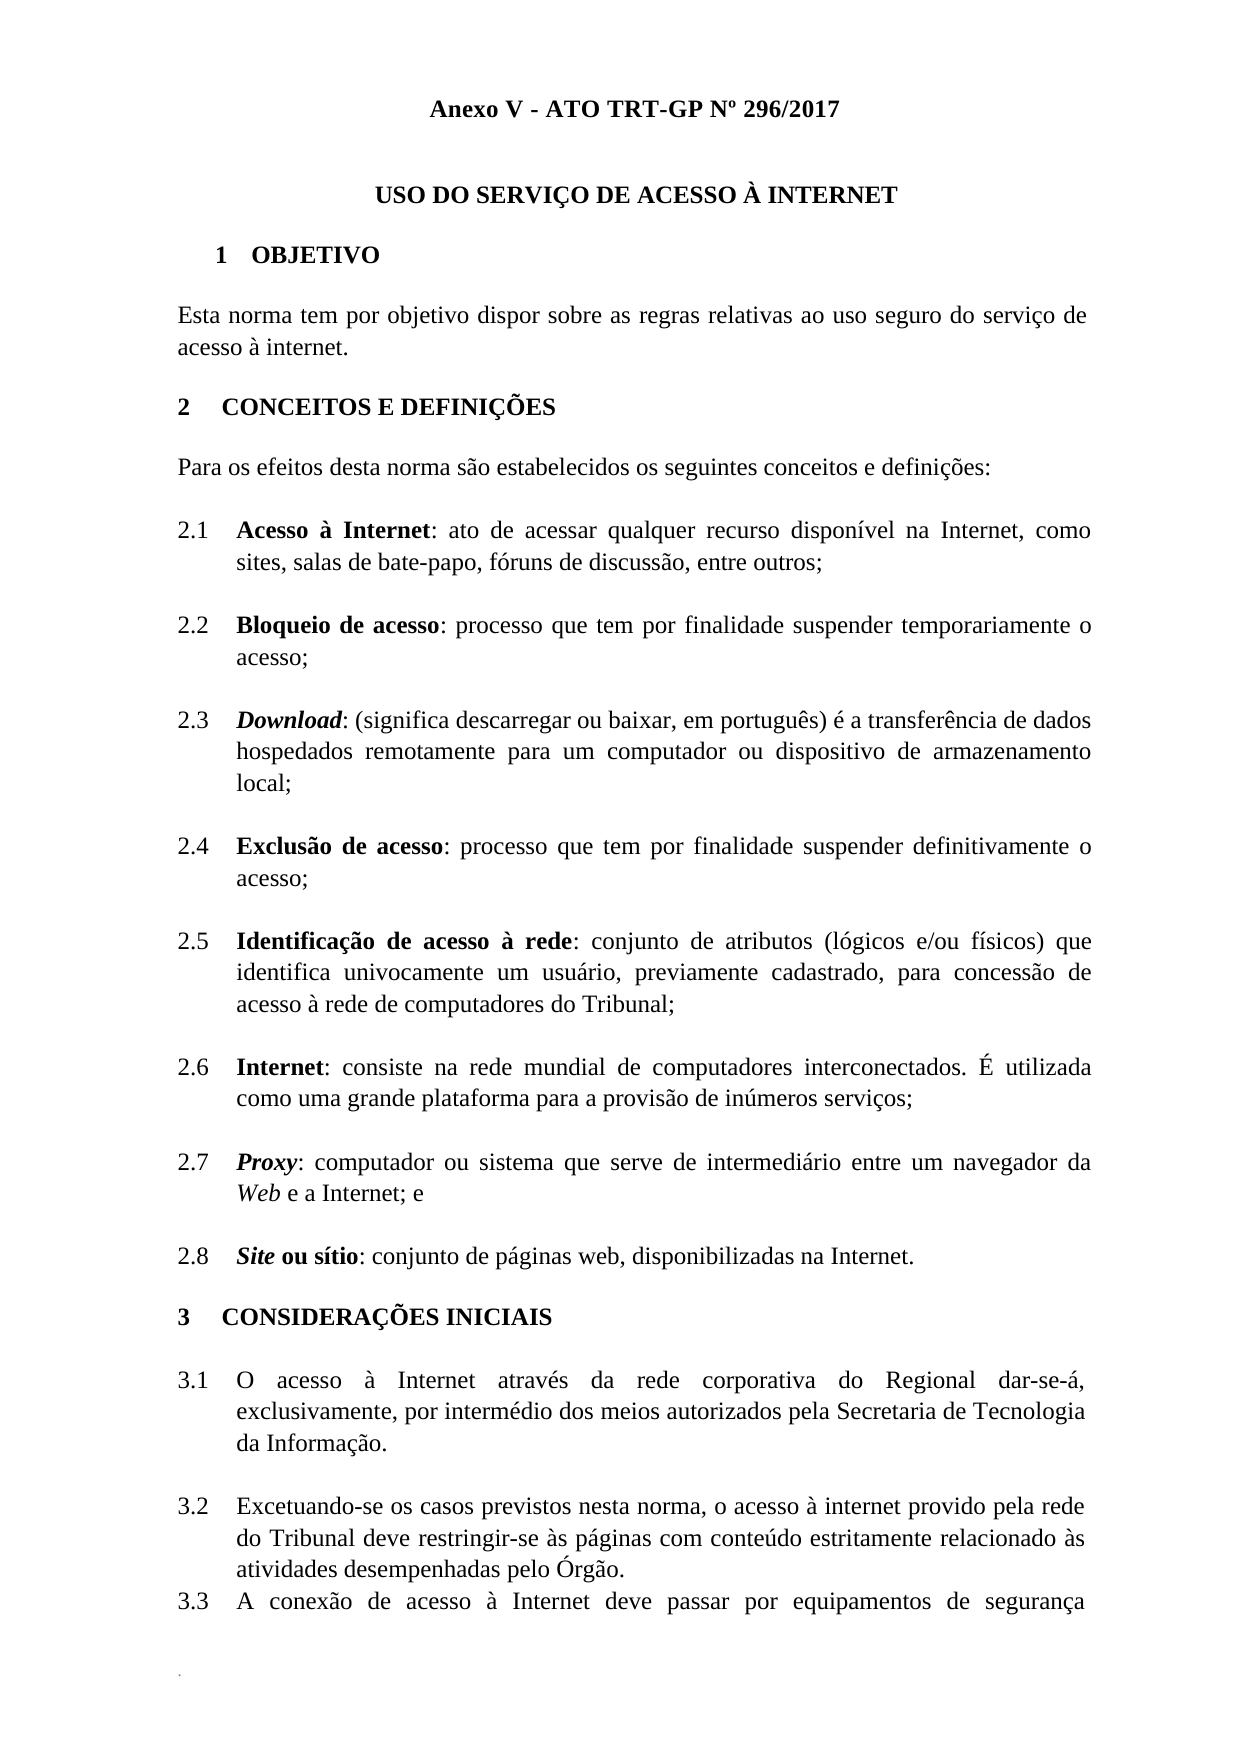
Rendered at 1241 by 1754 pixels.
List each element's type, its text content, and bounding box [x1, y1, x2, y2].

list Identificação de acesso à rede: conjunto de atributos (lógicos e/ou físicos) que identifica univocamente um usuário, previamente cadastrado, para concessão de acesso à rede de computadores do Tribunal; [177, 926, 1092, 1018]
list Download: (significa descarregar ou baixar, em português) é a transferência de dados hospedados remotamente para um computador ou dispositivo de armazenamento local; [177, 705, 1092, 797]
text Para os efeitos desta norma são estabelecidos os seguintes conceitos e definições: [177, 452, 1086, 481]
list A conexão de acesso à Internet deve passar por equipamentos de segurança garantindo o controle de acesso e a aplicação dos demais mecanismos de segurança e, em caso contrário, o equipamento deve estar isolado da rede da entidade institucional. [177, 1586, 1086, 1614]
list OBJETIVO [215, 240, 1094, 268]
list O acesso à Internet através da rede corporativa do Regional dar-se-á, exclusivamente, por intermédio dos meios autorizados pela Secretaria de Tecnologia da Informação. [177, 1365, 1086, 1457]
list Excetuando-se os casos previstos nesta norma, o acesso à internet provido pela rede do Tribunal deve restringir-se às páginas com conteúdo estritamente relacionado às atividades desempenhadas pelo Órgão. [177, 1491, 1086, 1583]
list Exclusão de acesso: processo que tem por finalidade suspender definitivamente o acesso; [177, 831, 1092, 891]
list CONSIDERAÇÕES INICIAIS [177, 1302, 1086, 1330]
list CONCEITOS E DEFINIÇÕES [177, 392, 809, 421]
list Acesso à Internet: ato de acessar qualquer recurso disponível na Internet, como sites, salas de bate-papo, fóruns de discussão, entre outros; [177, 515, 1092, 576]
list Internet: consiste na rede mundial de computadores interconectados. É utilizada como uma grande plataforma para a provisão de inúmeros serviços; [177, 1052, 1092, 1112]
list Proxy: computador ou sistema que serve de intermediário entre um navegador da Web e a Internet; e [177, 1147, 1092, 1207]
list Site ou sítio: conjunto de páginas web, disponibilizadas na Internet. [177, 1241, 1092, 1270]
text Esta norma tem por objetivo dispor sobre as regras relativas ao uso seguro do serviço de acesso à internet. [177, 300, 1089, 360]
text USO DO SERVIÇO DE ACESSO À INTERNET [177, 180, 1095, 209]
list Bloqueio de acesso: processo que tem por finalidade suspender temporariamente o acesso; [177, 610, 1092, 670]
